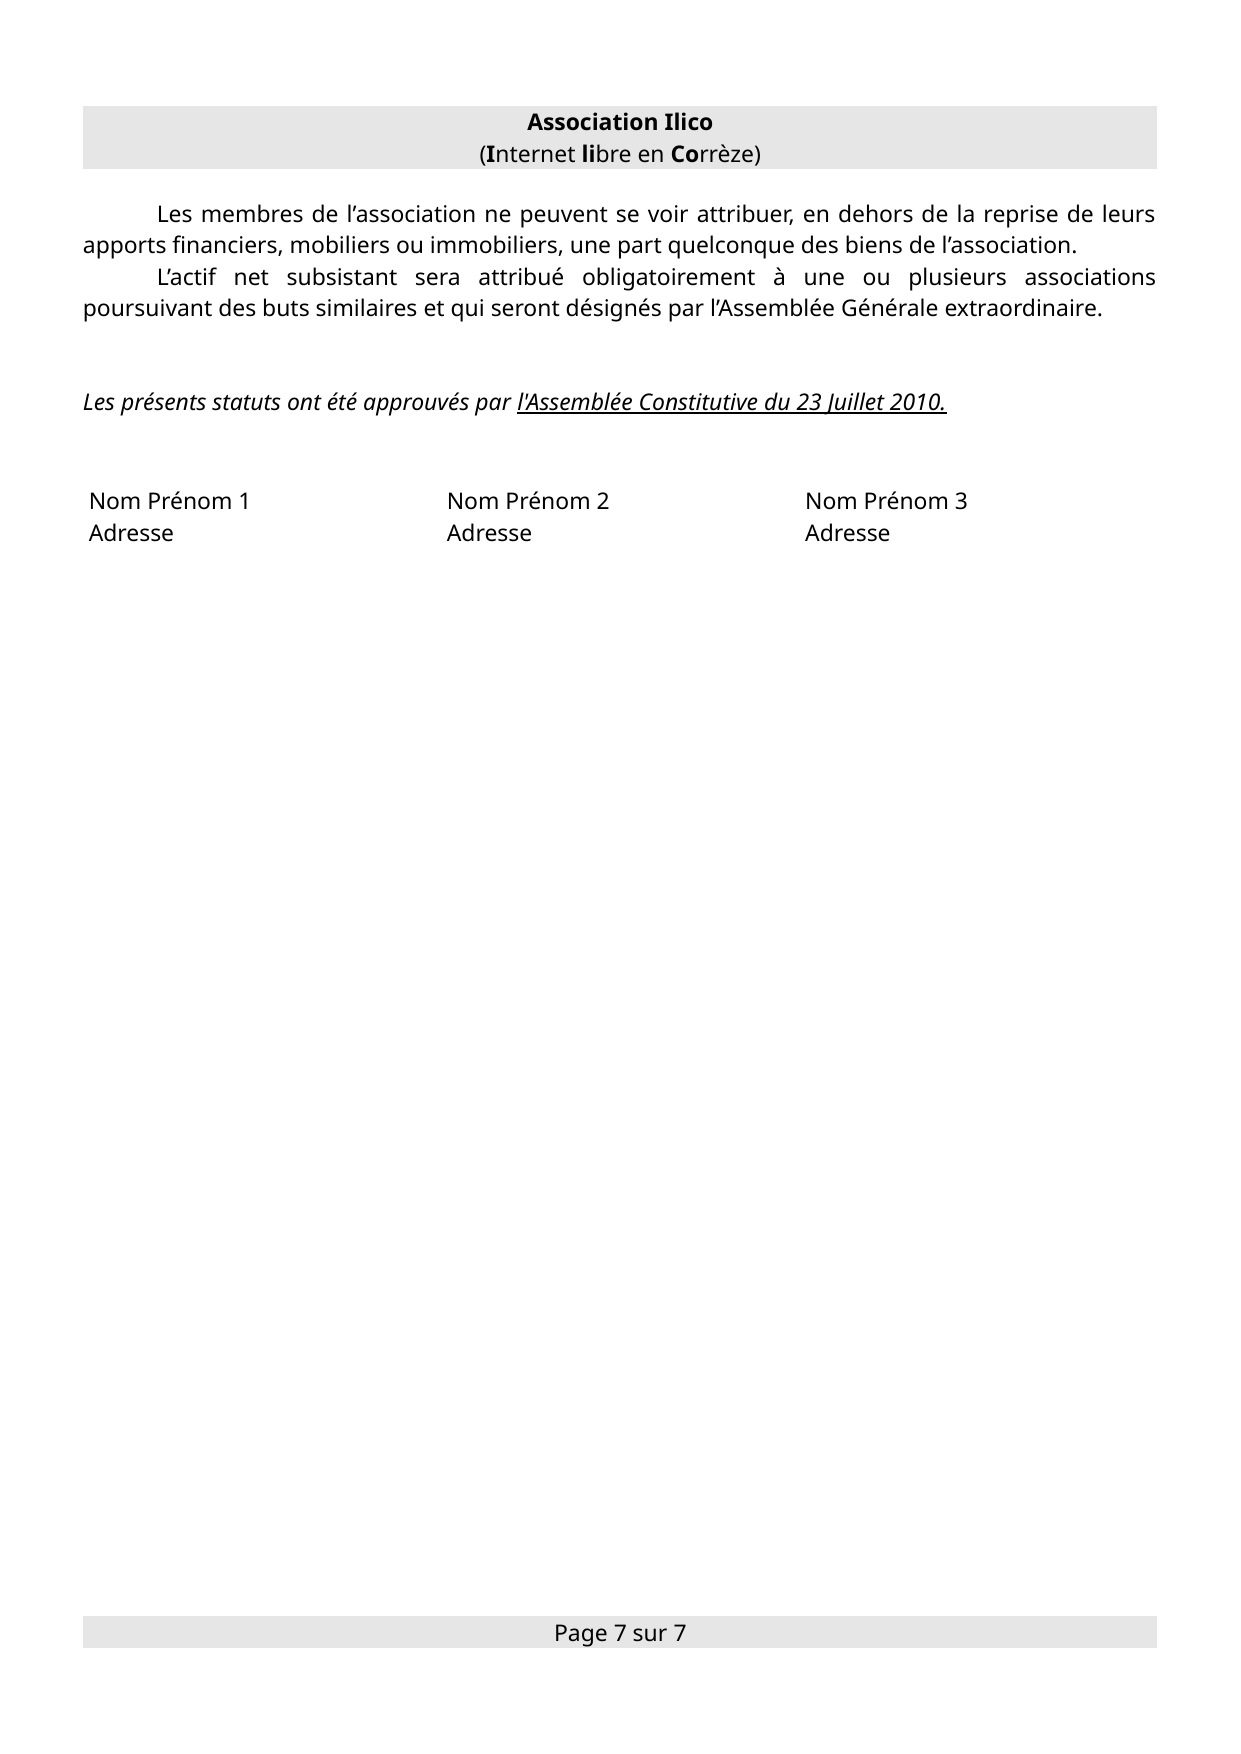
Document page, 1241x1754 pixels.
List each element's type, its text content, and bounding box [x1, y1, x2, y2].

table_header Nom Prénom 3 Adresse [799, 480, 1157, 616]
table_header Nom Prénom 2 Adresse [441, 480, 799, 616]
text Les membres de l’association ne peuvent se voir attribuer, en dehors de la reprise de leurs apports financiers, mobiliers ou immobiliers, une part quelconque des biens de l’association. [83, 198, 1157, 261]
text L’actif net subsistant sera attribué obligatoirement à une ou plusieurs associations poursuivant des buts similaires et qui seront désignés par l’Assemblée Générale extraordinaire. [83, 261, 1157, 323]
table_header Nom Prénom 1 Adresse [83, 480, 441, 616]
text Les présents statuts ont été approuvés par l'Assemblée Constitutive du 23 Juillet 2010. [83, 386, 1157, 417]
